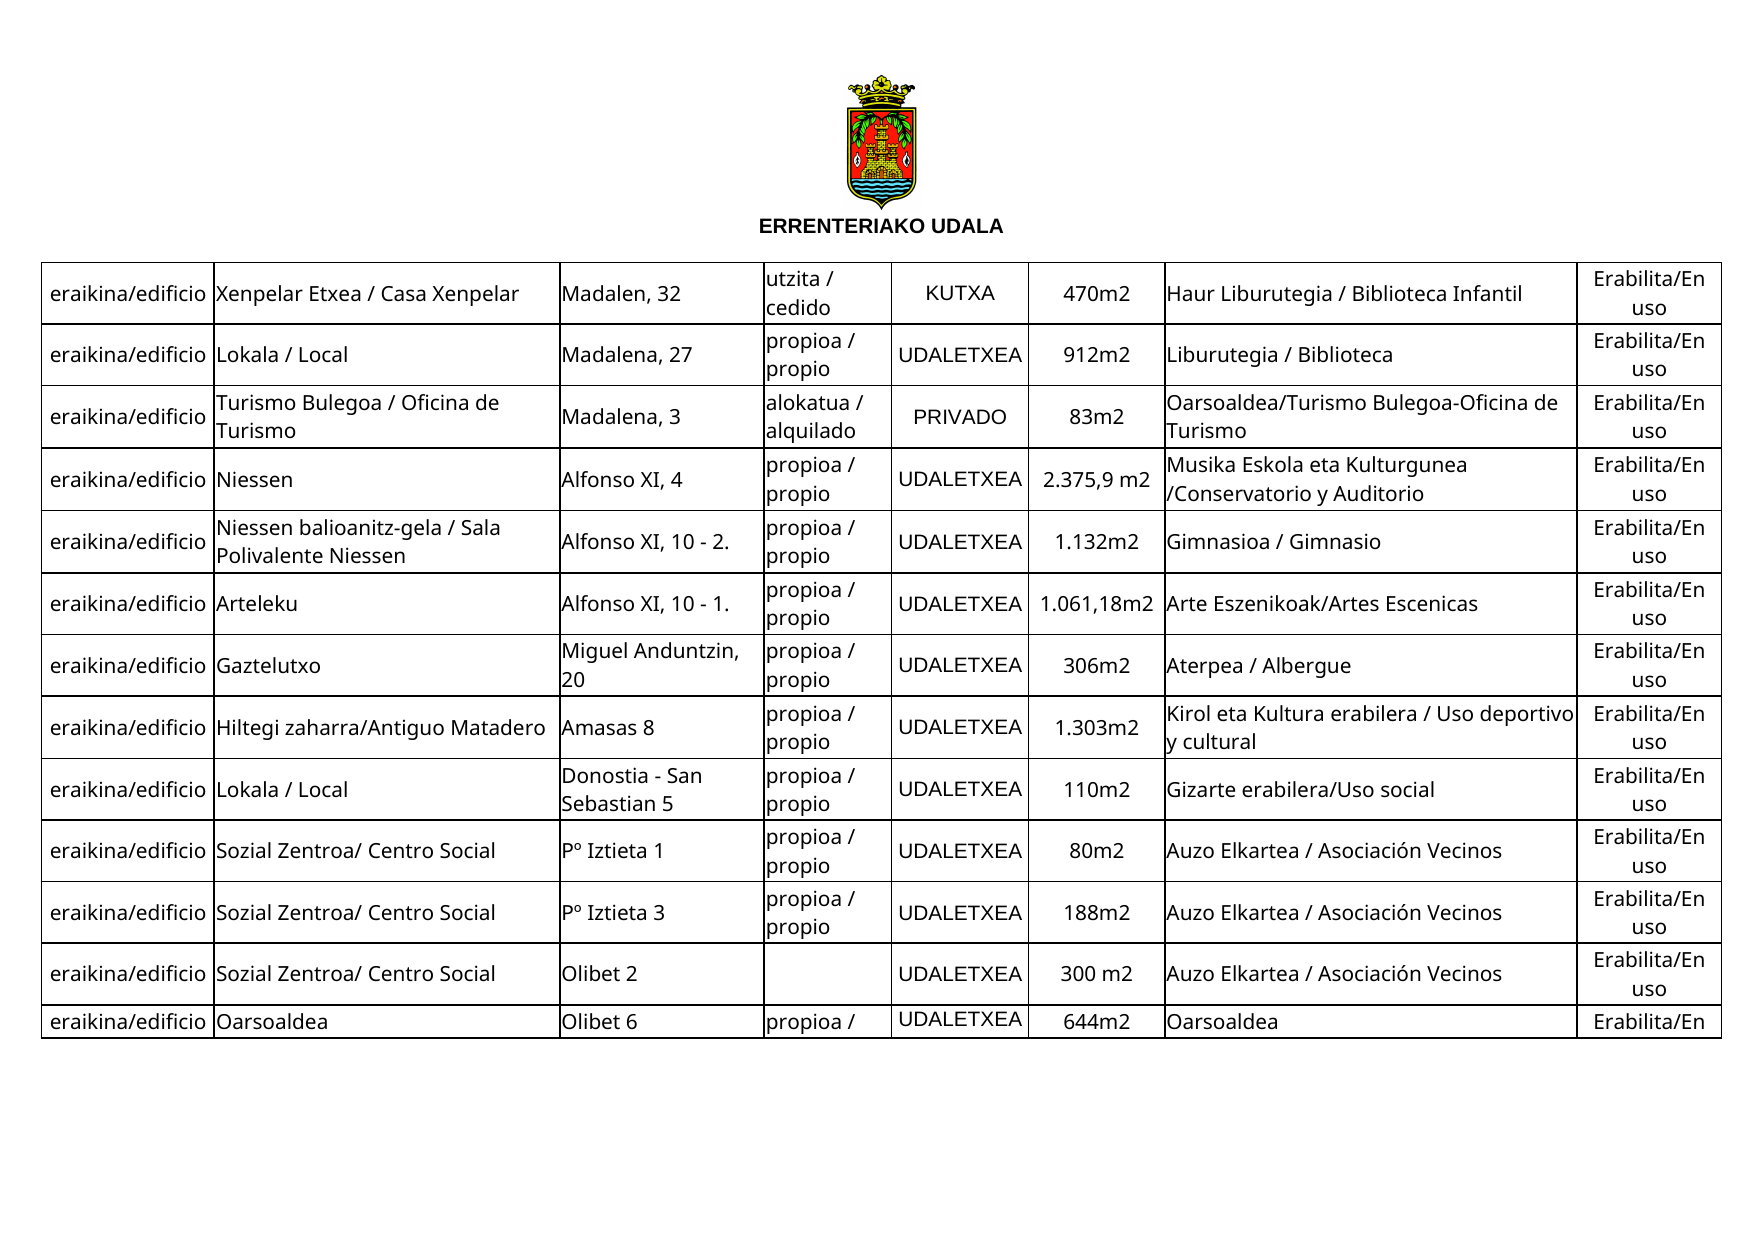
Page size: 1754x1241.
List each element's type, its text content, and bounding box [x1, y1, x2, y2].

table_cell Madalena, 3 [561, 386, 763, 447]
table_cell Olibet 2 [561, 944, 763, 1004]
table_cell 1.132m2 [1029, 511, 1164, 572]
table_cell Kirol eta Kultura erabilera / Uso deportivo y cultural [1166, 697, 1576, 758]
table_cell 80m2 [1029, 821, 1164, 881]
table_cell Erabilita/En uso [1578, 511, 1721, 572]
table_cell [36, 447, 41, 509]
table_cell [36, 942, 41, 1004]
table_cell Niessen [215, 449, 559, 509]
table_cell [1722, 819, 1727, 881]
table_cell UDALETXEA [892, 449, 1028, 509]
table_cell eraikina/edificio [42, 882, 213, 942]
table_cell utzita / cedido [765, 263, 891, 323]
table_cell Auzo Elkartea / Asociación Vecinos [1166, 944, 1576, 1004]
table_cell Lokala / Local [215, 325, 559, 384]
table_cell UDALETXEA [892, 882, 1028, 942]
table_cell Sozial Zentroa/ Centro Social [215, 821, 559, 881]
table_cell 912m2 [1029, 325, 1164, 384]
table_cell eraikina/edificio [42, 574, 213, 633]
table_cell 83m2 [1029, 386, 1164, 447]
table_cell Donostia - San Sebastian 5 [561, 759, 763, 819]
table_cell [36, 695, 41, 758]
table_cell Erabilita/En uso [1578, 635, 1721, 695]
table_cell Oarsoaldea/Turismo Bulegoa-Oficina de Turismo [1166, 386, 1576, 447]
table_cell alokatua / alquilado [765, 386, 891, 447]
table_cell Erabilita/En uso [1578, 944, 1721, 1004]
table_cell [36, 819, 41, 881]
table_cell Erabilita/En uso [1578, 697, 1721, 758]
table_cell 188m2 [1029, 882, 1164, 942]
table_cell Xenpelar Etxea / Casa Xenpelar [215, 263, 559, 323]
table_cell 1.061,18m2 [1029, 574, 1164, 633]
table_cell Erabilita/En uso [1578, 759, 1721, 819]
table_cell [1722, 572, 1727, 633]
table_cell KUTXA [892, 263, 1028, 323]
table_cell Gizarte erabilera/Uso social [1166, 759, 1576, 819]
table_cell Erabilita/En uso [1578, 325, 1721, 384]
table_cell [36, 510, 41, 572]
table_cell PRIVADO [892, 386, 1028, 447]
table_cell Erabilita/En uso [1578, 263, 1721, 323]
table_cell [36, 758, 41, 819]
table_cell Aterpea / Albergue [1166, 635, 1576, 695]
table_cell Haur Liburutegia / Biblioteca Infantil [1166, 263, 1576, 323]
table_cell 300 m2 [1029, 944, 1164, 1004]
table_cell eraikina/edificio [42, 635, 213, 695]
table_cell propioa / propio [765, 697, 891, 758]
table_cell [1722, 695, 1727, 758]
table_cell Erabilita/En uso [1578, 574, 1721, 633]
table_cell Arteleku [215, 574, 559, 633]
table_cell Gimnasioa / Gimnasio [1166, 511, 1576, 572]
table_cell [1722, 881, 1727, 942]
table_cell Pº Iztieta 1 [561, 821, 763, 881]
table_cell UDALETXEA [892, 635, 1028, 695]
table_cell [36, 1004, 41, 1037]
table_cell propioa / propio [765, 821, 891, 881]
table_cell Erabilita/En uso [1578, 882, 1721, 942]
table_cell Olibet 6 [561, 1006, 763, 1037]
table_cell Hiltegi zaharra/Antiguo Matadero [215, 697, 559, 758]
table_cell Erabilita/En [1578, 1006, 1721, 1037]
table_cell 306m2 [1029, 635, 1164, 695]
table_cell Amasas 8 [561, 697, 763, 758]
table_cell Erabilita/En uso [1578, 821, 1721, 881]
table_cell 644m2 [1029, 1006, 1164, 1037]
table_cell Alfonso XI, 10 - 2. [561, 511, 763, 572]
table_cell [36, 572, 41, 633]
table_cell [36, 634, 41, 695]
table_cell [765, 944, 891, 1004]
table_cell eraikina/edificio [42, 449, 213, 509]
table_cell UDALETXEA [892, 1006, 1028, 1037]
table_cell UDALETXEA [892, 574, 1028, 633]
table_cell eraikina/edificio [42, 944, 213, 1004]
table_cell 110m2 [1029, 759, 1164, 819]
table_cell [36, 385, 41, 447]
table_cell Oarsoaldea [1166, 1006, 1576, 1037]
table_cell Sozial Zentroa/ Centro Social [215, 882, 559, 942]
table_cell Niessen balioanitz-gela / Sala Polivalente Niessen [215, 511, 559, 572]
table_cell UDALETXEA [892, 944, 1028, 1004]
table_cell [1722, 510, 1727, 572]
table_cell UDALETXEA [892, 759, 1028, 819]
table_cell propioa / propio [765, 511, 891, 572]
table_cell Madalen, 32 [561, 263, 763, 323]
table_cell [1722, 942, 1727, 1004]
table_cell eraikina/edificio [42, 325, 213, 384]
table_cell eraikina/edificio [42, 1006, 213, 1037]
table_cell [1722, 1004, 1727, 1037]
table_cell eraikina/edificio [42, 697, 213, 758]
table_cell [1722, 323, 1727, 384]
table_cell Auzo Elkartea / Asociación Vecinos [1166, 882, 1576, 942]
table_cell propioa / [765, 1006, 891, 1037]
table_cell Gaztelutxo [215, 635, 559, 695]
table_cell [1722, 758, 1727, 819]
table_cell [36, 323, 41, 384]
table_cell UDALETXEA [892, 511, 1028, 572]
table_cell [36, 881, 41, 942]
table_cell Erabilita/En uso [1578, 386, 1721, 447]
table_cell Lokala / Local [215, 759, 559, 819]
table_cell propioa / propio [765, 449, 891, 509]
table_cell [1722, 447, 1727, 509]
table_cell [1722, 634, 1727, 695]
table_cell eraikina/edificio [42, 263, 213, 323]
table_cell Auzo Elkartea / Asociación Vecinos [1166, 821, 1576, 881]
table_cell eraikina/edificio [42, 386, 213, 447]
table_cell 470m2 [1029, 263, 1164, 323]
table_cell 1.303m2 [1029, 697, 1164, 758]
table_cell eraikina/edificio [42, 511, 213, 572]
table_cell Liburutegia / Biblioteca [1166, 325, 1576, 384]
table_cell UDALETXEA [892, 821, 1028, 881]
table_cell Musika Eskola eta Kulturgunea /Conservatorio y Auditorio [1166, 449, 1576, 509]
table_cell propioa / propio [765, 882, 891, 942]
table_cell Sozial Zentroa/ Centro Social [215, 944, 559, 1004]
table_cell propioa / propio [765, 759, 891, 819]
table_cell propioa / propio [765, 325, 891, 384]
table_cell Erabilita/En uso [1578, 449, 1721, 509]
table_cell [1722, 385, 1727, 447]
table_cell UDALETXEA [892, 697, 1028, 758]
table_cell Alfonso XI, 10 - 1. [561, 574, 763, 633]
table_cell [36, 261, 41, 323]
table_cell propioa / propio [765, 635, 891, 695]
table_cell Madalena, 27 [561, 325, 763, 384]
table_cell UDALETXEA [892, 325, 1028, 384]
table_cell propioa / propio [765, 574, 891, 633]
table_cell 2.375,9 m2 [1029, 449, 1164, 509]
table_cell Miguel Anduntzin, 20 [561, 635, 763, 695]
table_cell Pº Iztieta 3 [561, 882, 763, 942]
table_cell Oarsoaldea [215, 1006, 559, 1037]
table_cell Arte Eszenikoak/Artes Escenicas [1166, 574, 1576, 633]
table_cell Alfonso XI, 4 [561, 449, 763, 509]
table_cell eraikina/edificio [42, 821, 213, 881]
table_cell [1721, 261, 1727, 323]
table_cell eraikina/edificio [42, 759, 213, 819]
table_cell Turismo Bulegoa / Oficina de Turismo [215, 386, 559, 447]
